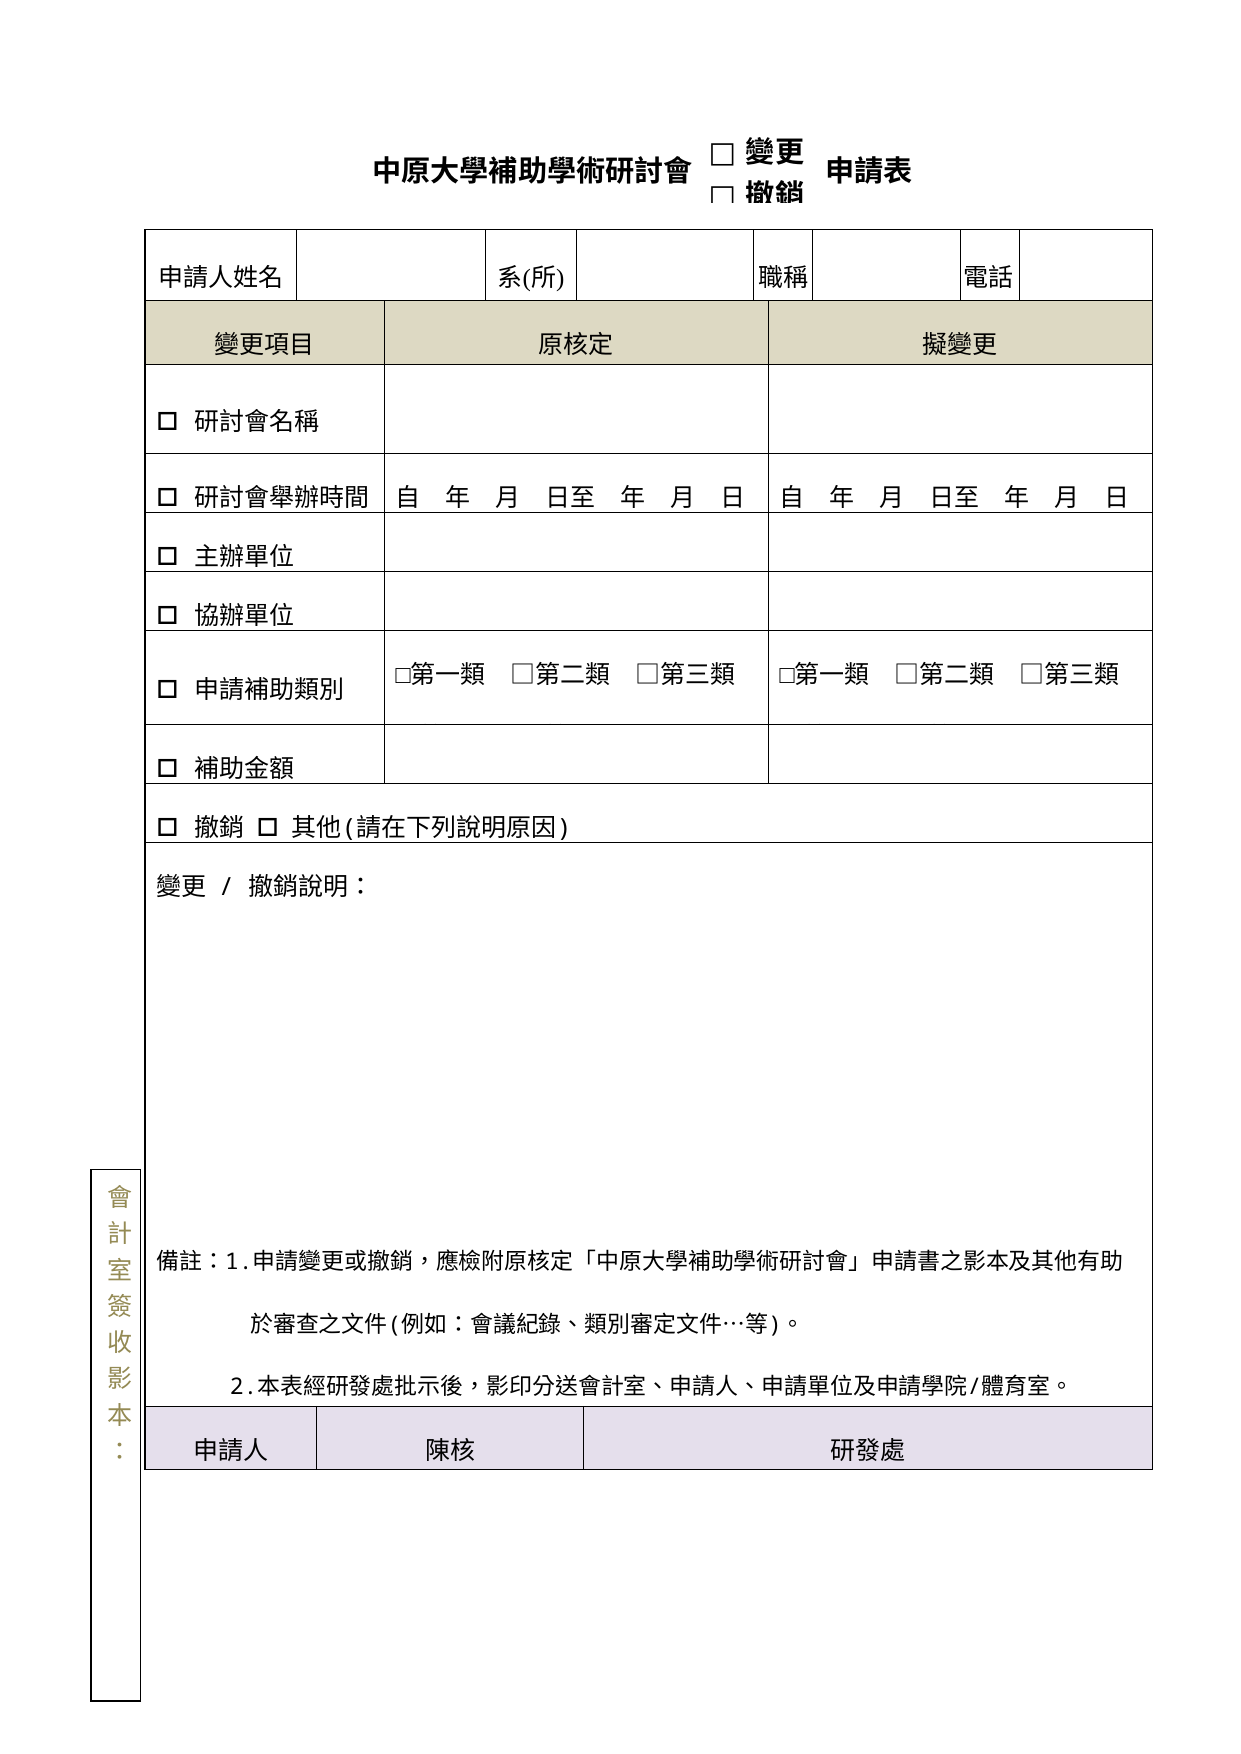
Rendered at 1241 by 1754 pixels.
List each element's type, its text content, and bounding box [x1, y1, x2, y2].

table_cell  協辦單位 [146, 572, 384, 630]
table_cell [385, 725, 768, 783]
table_cell 原核定 [385, 301, 768, 364]
table_header 職稱 [754, 230, 812, 300]
table_header [577, 230, 753, 300]
table_cell □第一類 □第二類 □第三類□第四類 □第五類 [385, 631, 768, 724]
table_cell 自 年 月 日至 年 月 日 [769, 454, 1152, 512]
table_cell 擬變更 [769, 301, 1152, 364]
table_cell 研發處 [584, 1407, 1152, 1469]
table_header 電話 [961, 230, 1019, 300]
table_cell [385, 365, 768, 452]
table_cell [769, 572, 1152, 630]
table_cell  補助金額 [146, 725, 384, 783]
table_cell [769, 513, 1152, 571]
table_cell 陳核 [317, 1407, 583, 1469]
table_cell 變更 / 撤銷說明： 備註：1.申請變更或撤銷，應檢附原核定「中原大學補助學術研討會」申請書之影本及其他有助於審查之文件(例如：會議紀錄、類別審定文件…等)。 2.本表經研發處批示後，影印分送會計室、申請人、申請單位及申請學院/體育室。 [146, 843, 1152, 1406]
table_cell 變更 / 撤銷說明： 備註：1.申請變更或撤銷，應檢附原核定「中原大學補助學術研討會」申請書之影本及其他有助於審查之文件(例如：會議紀錄、類別審定文件…等)。 2.本表經研發處批示後，影印分送會計室、申請人、申請單位及申請學院/體育室。 [92, 1170, 140, 1700]
table_header [297, 230, 485, 300]
text [693, 121, 825, 210]
list 撤銷 [708, 171, 810, 203]
table_cell 申請人 [146, 1407, 316, 1469]
table_cell [385, 572, 768, 630]
table_cell [769, 725, 1152, 783]
table_cell □第一類 □第二類 □第三類 □第四類 □第五類 [769, 631, 1152, 724]
list 變更 [708, 129, 810, 171]
table_cell  申請補助類別 [146, 631, 384, 724]
table_cell  撤銷  其他(請在下列說明原因) [146, 784, 1152, 842]
text 申請表 [826, 127, 1122, 189]
table_header [1020, 230, 1152, 300]
table_header 申請人姓名 [146, 230, 296, 300]
table_header [813, 230, 960, 300]
table_cell 變更項目 [146, 301, 384, 364]
table_cell  主辦單位 [146, 513, 384, 571]
table_header 系(所) [486, 230, 576, 300]
table_cell  研討會舉辦時間 [146, 454, 384, 512]
table_cell [769, 365, 1152, 452]
table_cell  研討會名稱 [146, 365, 384, 452]
table_cell [385, 513, 768, 571]
text 中原大學補助學術研討會 [162, 127, 692, 189]
table_cell 自 年 月 日至 年 月 日 [385, 454, 768, 512]
